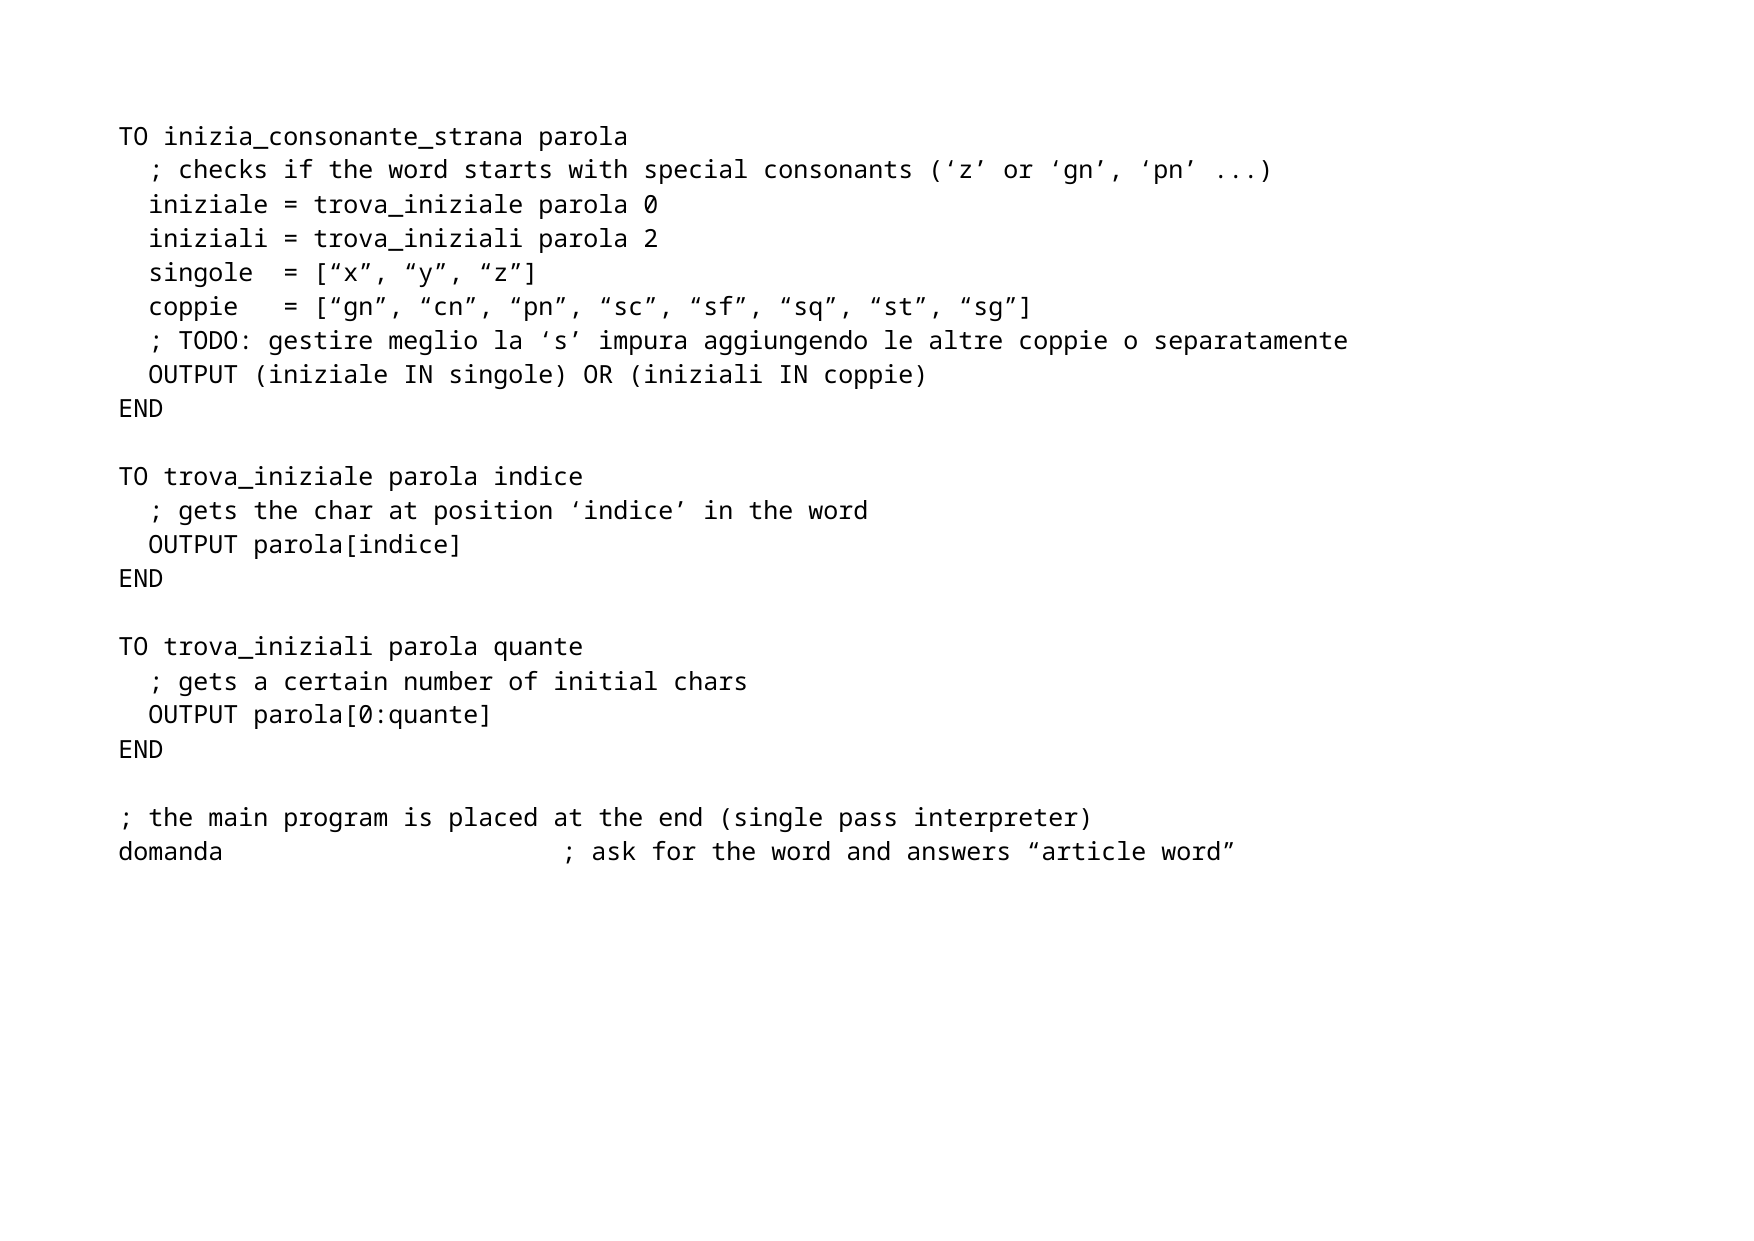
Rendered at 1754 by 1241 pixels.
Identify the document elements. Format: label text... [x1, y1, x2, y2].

text domanda ; ask for the word and answers “article word” [118, 833, 1636, 867]
text ; gets a certain number of initial chars [118, 663, 1636, 697]
text END [118, 391, 1636, 425]
text END [118, 731, 1636, 765]
text TO inizia_consonante_strana parola [118, 118, 1636, 152]
text ; gets the char at position ‘indice’ in the word [118, 493, 1636, 527]
text OUTPUT (iniziale IN singole) OR (iniziali IN coppie) [118, 357, 1636, 391]
text ; checks if the word starts with special consonants (‘z’ or ‘gn’, ‘pn’ ...) [118, 152, 1636, 186]
text OUTPUT parola[indice] [118, 527, 1636, 561]
text coppie = [“gn”, “cn”, “pn”, “sc”, “sf”, “sq”, “st”, “sg”] [118, 288, 1636, 322]
text iniziale = trova_iniziale parola 0 [118, 186, 1636, 220]
text END [118, 561, 1636, 595]
text iniziali = trova_iniziali parola 2 [118, 220, 1636, 254]
text singole = [“x”, “y”, “z”] [118, 254, 1636, 288]
text ; the main program is placed at the end (single pass interpreter) [118, 799, 1636, 833]
text ; TODO: gestire meglio la ‘s’ impura aggiungendo le altre coppie o separatamente [118, 322, 1636, 357]
text TO trova_iniziali parola quante [118, 629, 1636, 663]
text TO trova_iniziale parola indice [118, 459, 1636, 493]
text OUTPUT parola[0:quante] [118, 697, 1636, 731]
